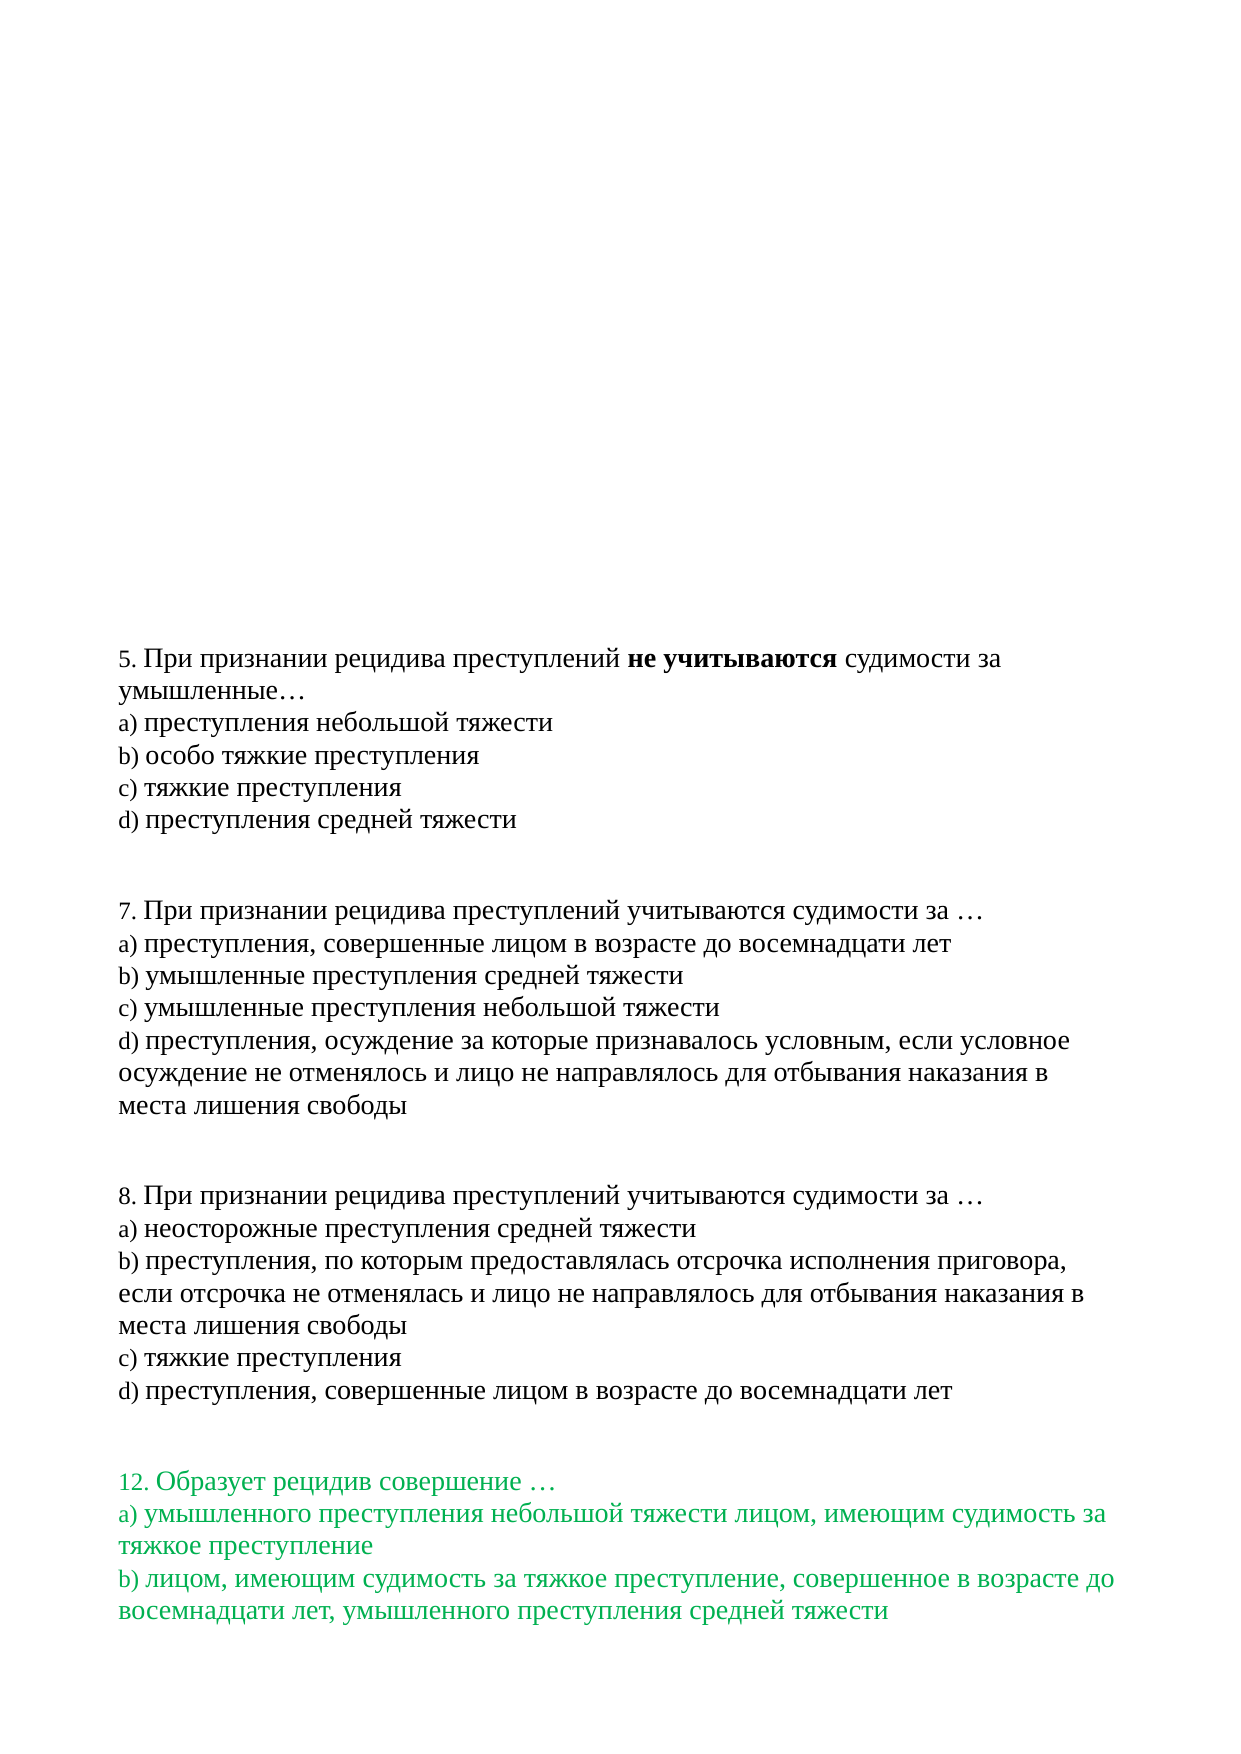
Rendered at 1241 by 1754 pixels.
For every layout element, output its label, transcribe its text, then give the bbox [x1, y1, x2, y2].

text 7. При признании рецидива преступлений учитываются судимости за … a) преступления, совершенные лицом в возрасте до восемнадцати лет b) умышленные преступления средней тяжести c) умышленные преступления небольшой тяжести d) преступления, осуждение за которые признавалось условным, если условное осуждение не отменялось и лицо не направлялось для отбывания наказания в места лишения свободы [118, 893, 1122, 1120]
text 12. Образует рецидив совершение … a) умышленного преступления небольшой тяжести лицом, имеющим судимость за тяжкое преступление b) лицом, имеющим судимость за тяжкое преступление, совершенное в возрасте до восемнадцати лет, умышленного преступления средней тяжести [118, 1463, 1122, 1626]
text 8. При признании рецидива преступлений учитываются судимости за … a) неосторожные преступления средней тяжести b) преступления, по которым предоставлялась отсрочка исполнения приговора, если отсрочка не отменялась и лицо не направлялось для отбывания наказания в места лишения свободы c) тяжкие преступления d) преступления, совершенные лицом в возрасте до восемнадцати лет [118, 1178, 1122, 1405]
text 5. При признании рецидива преступлений не учитываются судимости за умышленные… a) преступления небольшой тяжести b) особо тяжкие преступления c) тяжкие преступления d) преступления средней тяжести [118, 641, 1122, 835]
